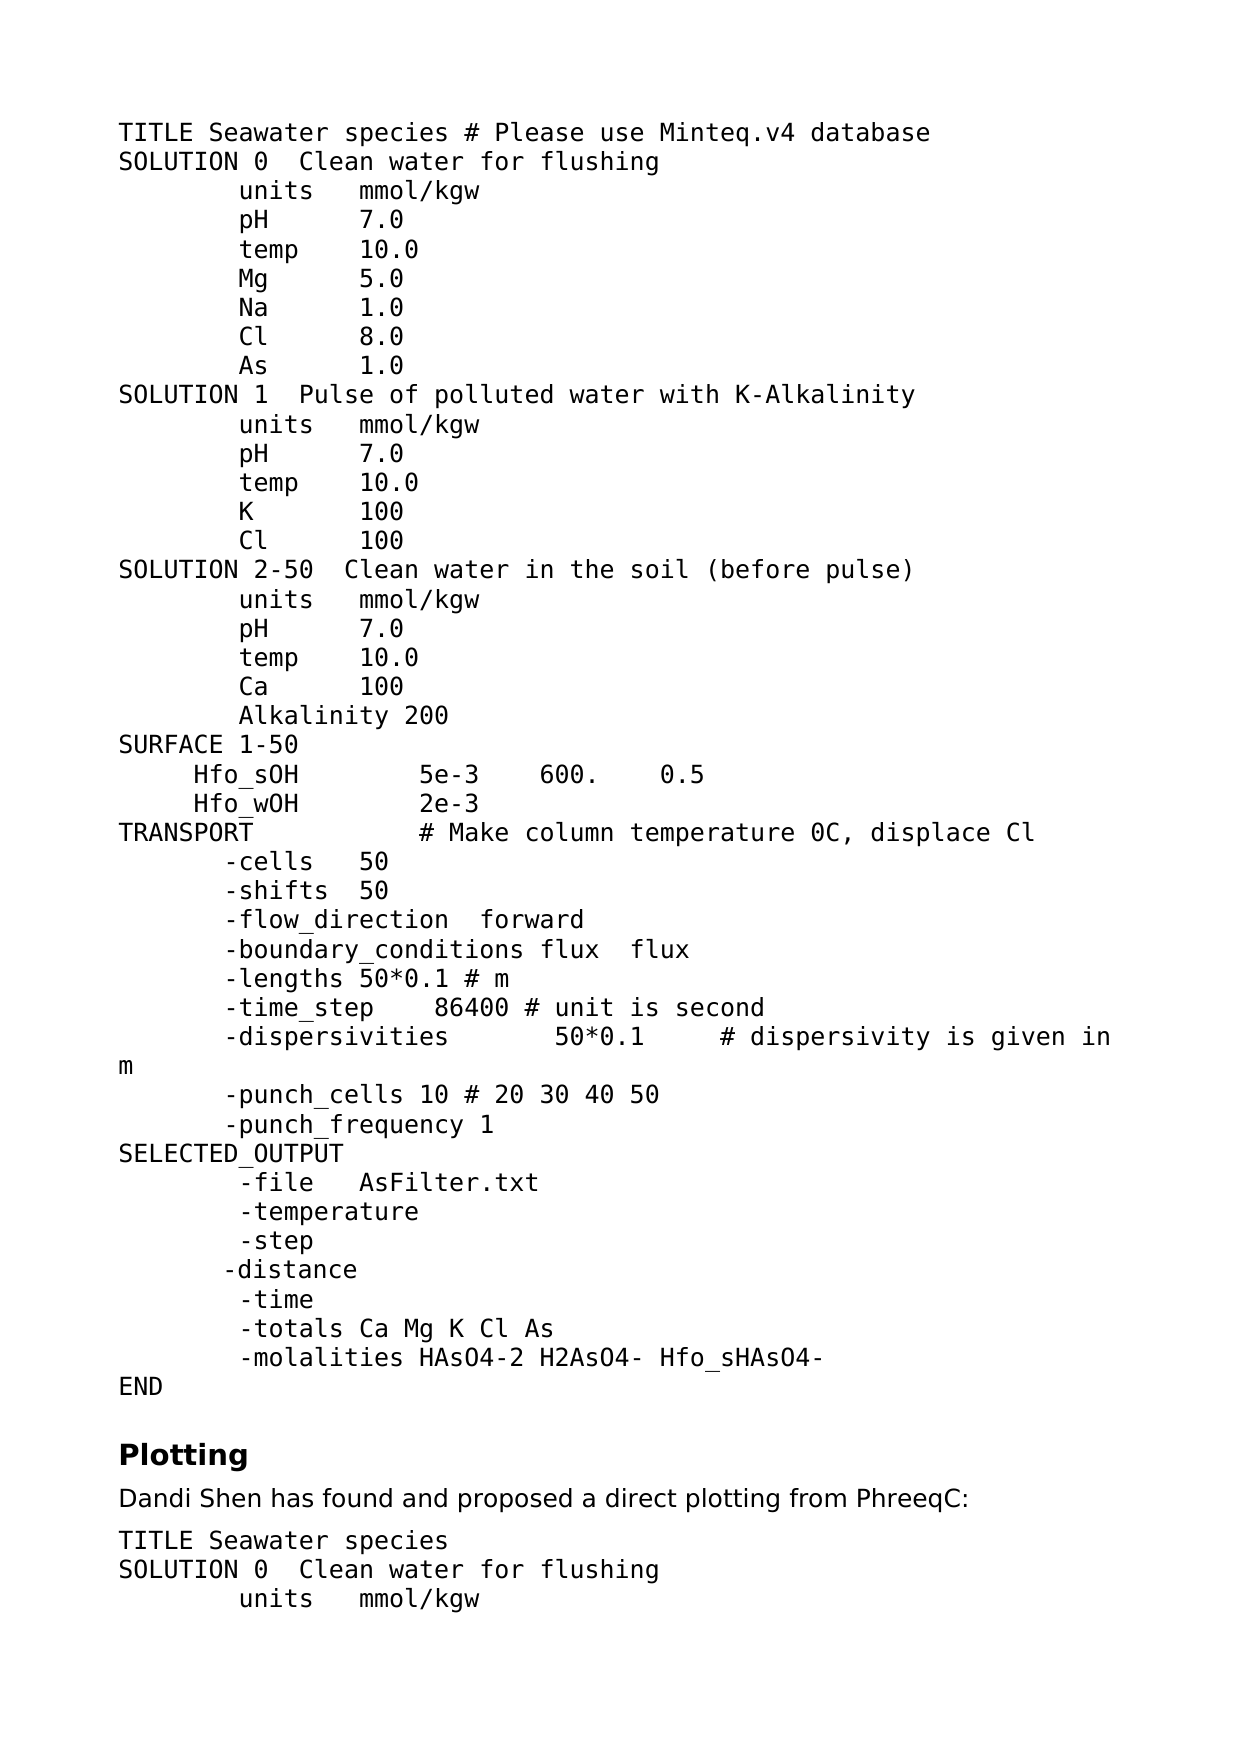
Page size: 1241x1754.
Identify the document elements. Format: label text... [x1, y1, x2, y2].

text Dandi Shen has found and proposed a direct plotting from PhreeqC: [118, 1485, 1122, 1514]
subtitle Plotting [118, 1438, 1122, 1472]
text TITLE Seawater species SOLUTION 0 Clean water for flushing units mmol/kgw [118, 1526, 1122, 1614]
text TITLE Seawater species # Please use Minteq.v4 database SOLUTION 0 Clean water for flushing units mmol/kgw pH 7.0 temp 10.0 Mg 5.0 Na 1.0 Cl 8.0 As 1.0 SOLUTION 1 Pulse of polluted water with K-Alkalinity units mmol/kgw pH 7.0 temp 10.0 K 100 Cl 100 SOLUTION 2-50 Clean water in the soil (before pulse) units mmol/kgw pH 7.0 temp 10.0 Ca 100 Alkalinity 200 SURFACE 1-50 Hfo_sOH 5e-3 600. 0.5 Hfo_wOH 2e-3 TRANSPORT # Make column temperature 0C, displace Cl -cells 50 -shifts 50 -flow_direction forward -boundary_conditions flux flux -lengths 50*0.1 # m -time_step 86400 # unit is second -dispersivities 50*0.1 # dispersivity is given in m -punch_cells 10 # 20 30 40 50 -punch_frequency 1 SELECTED_OUTPUT -file AsFilter.txt -temperature -step -distance -time -totals Ca Mg K Cl As -molalities HAsO4-2 H2AsO4- Hfo_sHAsO4- END [118, 118, 1122, 1401]
